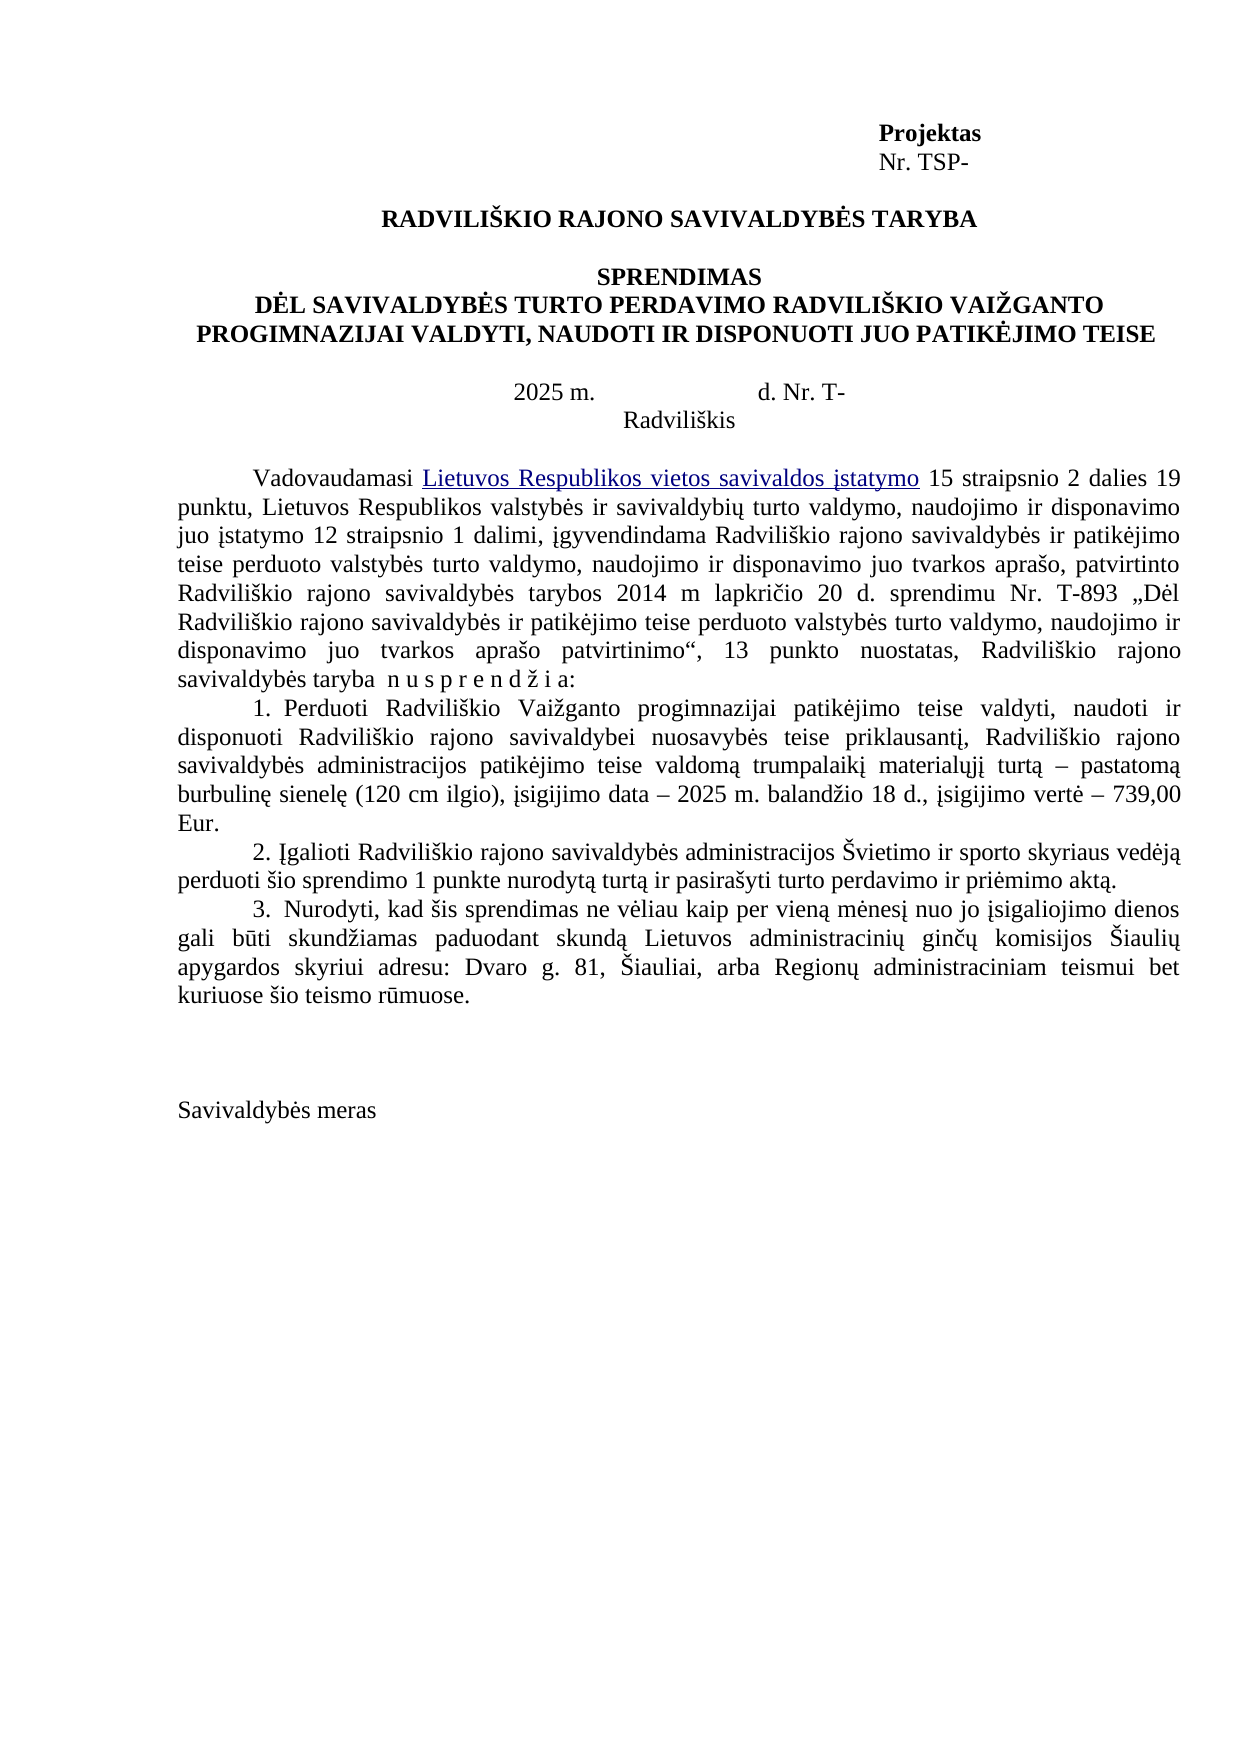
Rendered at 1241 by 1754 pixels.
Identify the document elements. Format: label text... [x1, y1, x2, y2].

text 2. Įgalioti Radviliškio rajono savivaldybės administracijos Švietimo ir sporto skyriaus vedėją perduoti šio sprendimo 1 punkte nurodytą turtą ir pasirašyti turto perdavimo ir priėmimo aktą. [177, 837, 1181, 894]
text 2025 m. d. Nr. T- [177, 377, 1181, 406]
text 1. Perduoti Radviliškio Vaižganto progimnazijai patikėjimo teise valdyti, naudoti ir disponuoti Radviliškio rajono savivaldybei nuosavybės teise priklausantį, Radviliškio rajono savivaldybės administracijos patikėjimo teise valdomą trumpalaikį materialųjį turtą – pastatomą burbulinę sienelę (120 cm ilgio), įsigijimo data – 2025 m. balandžio 18 d., įsigijimo vertė – 739,00 Eur. [177, 693, 1181, 837]
text Radviliškis [177, 406, 1181, 434]
text SPRENDIMAS [177, 262, 1181, 291]
text RADVILIŠKIO RAJONO SAVIVALDYBĖS TARYBA [177, 204, 1181, 233]
text 3. Nurodyti, kad šis sprendimas ne vėliau kaip per vieną mėnesį nuo jo įsigaliojimo dienos gali būti skundžiamas paduodant skundą Lietuvos administracinių ginčų komisijos Šiaulių apygardos skyriui adresu: Dvaro g. 81, Šiauliai, arba Regionų administraciniam teismui bet kuriuose šio teismo rūmuose. [177, 894, 1181, 1009]
text dėl savivaldybės turto perdavimo RADVILIŠKIO VAIŽGANTO PROGIMNAZIJAI valdyti, naudoti ir disponuoti juo patikėjimo teise [177, 291, 1181, 348]
text Nr. TSP- [177, 147, 1181, 176]
text Savivaldybės meras [177, 1096, 1181, 1124]
text Vadovaudamasi Lietuvos Respublikos vietos savivaldos įstatymo 15 straipsnio 2 dalies 19 punktu, Lietuvos Respublikos valstybės ir savivaldybių turto valdymo, naudojimo ir disponavimo juo įstatymo 12 straipsnio 1 dalimi, įgyvendindama Radviliškio rajono savivaldybės ir patikėjimo teise perduoto valstybės turto valdymo, naudojimo ir disponavimo juo tvarkos aprašo, patvirtinto Radviliškio rajono savivaldybės tarybos 2014 m lapkričio 20 d. sprendimu Nr. T-893 „Dėl Radviliškio rajono savivaldybės ir patikėjimo teise perduoto valstybės turto valdymo, naudojimo ir disponavimo juo tvarkos aprašo patvirtinimo“, 13 punkto nuostatas, Radviliškio rajono savivaldybės taryba nusprendžia: [177, 463, 1181, 693]
text Projektas [177, 118, 1181, 147]
